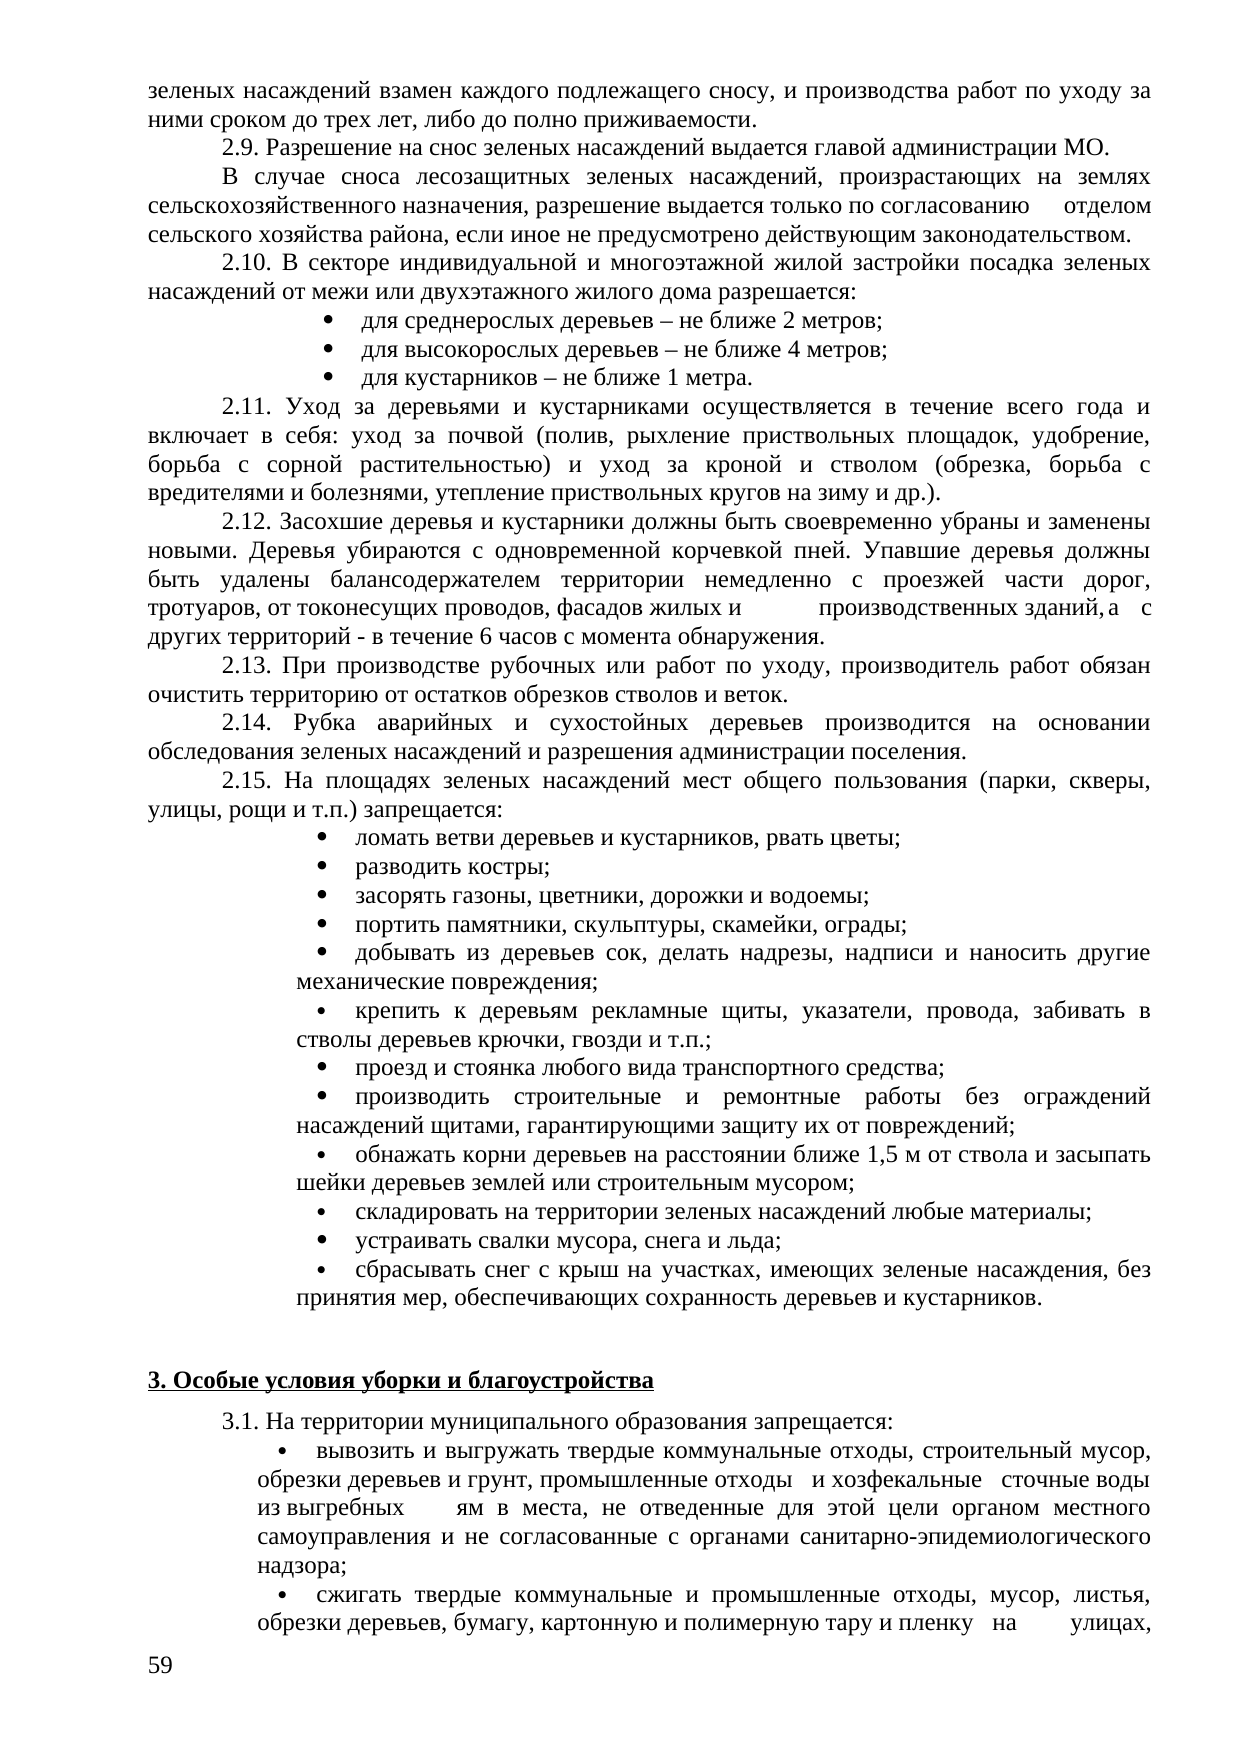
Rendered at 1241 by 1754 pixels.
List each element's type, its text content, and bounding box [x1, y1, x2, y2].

list разводить костры; [259, 851, 1152, 880]
list ломать ветви деревьев и кустарников, рвать цветы; [259, 822, 1152, 851]
text 3.1. На территории муниципального образования запрещается: [148, 1406, 1152, 1435]
list для высокорослых деревьев – не ближе 4 метров; [265, 334, 1152, 362]
list сжигать твердые коммунальные и промышленные отходы, мусор, листья, обрезки деревьев, бумагу, картонную и полимерную тару и пленку на улицах, [219, 1579, 1152, 1636]
list производить строительные и ремонтные работы без ограждений насаждений щитами, гарантирующими защиту их от повреждений; [259, 1081, 1152, 1139]
text зеленых насаждений взамен каждого подлежащего сносу, и производства работ по уходу за ними сроком до трех лет, либо до полно приживаемости. [148, 75, 1152, 132]
text В случае сноса лесозащитных зеленых насаждений, произрастающих на землях сельскохозяйственного назначения, разрешение выдается только по согласованию отделом сельского хозяйства района, если иное не предусмотрено действующим законодательством. [148, 161, 1152, 247]
list портить памятники, скульптуры, скамейки, ограды; [259, 909, 1152, 937]
list для среднерослых деревьев – не ближе 2 метров; [265, 305, 1152, 334]
text 2.9. Разрешение на снос зеленых насаждений выдается главой администрации МО. [148, 132, 1152, 161]
text 2.15. На площадях зеленых насаждений мест общего пользования (парки, скверы, улицы, рощи и т.п.) запрещается: [148, 765, 1152, 822]
text 2.14. Рубка аварийных и сухостойных деревьев производится на основании обследования зеленых насаждений и разрешения администрации поселения. [148, 707, 1152, 765]
list добывать из деревьев сок, делать надрезы, надписи и наносить другие механические повреждения; [259, 937, 1152, 995]
text 3. Особые условия уборки и благоустройства [148, 1365, 1152, 1394]
list засорять газоны, цветники, дорожки и водоемы; [259, 880, 1152, 909]
list вывозить и выгружать твердые коммунальные отходы, строительный мусор, обрезки деревьев и грунт, промышленные отходы и хозфекальные сточные воды из выгребных ям в места, не отведенные для этой цели органом местного самоуправления и не согласованные с органами санитарно-эпидемиологического надзора; [219, 1435, 1152, 1579]
text 2.12. Засохшие деревья и кустарники должны быть своевременно убраны и заменены новыми. Деревья убираются с одновременной корчевкой пней. Упавшие деревья должны быть удалены балансодержателем территории немедленно с проезжей части дорог, тротуаров, от токонесущих проводов, фасадов жилых и производственных зданий, а с других территорий - в течение 6 часов с момента обнаружения. [148, 506, 1152, 650]
text 2.11. Уход за деревьями и кустарниками осуществляется в течение всего года и включает в себя: уход за почвой (полив, рыхление приствольных площадок, удобрение, борьба с сорной растительностью) и уход за кроной и стволом (обрезка, борьба с вредителями и болезнями, утепление приствольных кругов на зиму и др.). [148, 391, 1152, 506]
list сбрасывать снег с крыш на участках, имеющих зеленые насаждения, без принятия мер, обеспечивающих сохранность деревьев и кустарников. [259, 1254, 1152, 1311]
list складировать на территории зеленых насаждений любые материалы; [259, 1196, 1152, 1225]
list обнажать корни деревьев на расстоянии ближе 1,5 м от ствола и засыпать шейки деревьев землей или строительным мусором; [259, 1139, 1152, 1196]
text 2.13. При производстве рубочных или работ по уходу, производитель работ обязан очистить территорию от остатков обрезков стволов и веток. [148, 650, 1152, 707]
list устраивать свалки мусора, снега и льда; [259, 1225, 1152, 1254]
text 2.10. В секторе индивидуальной и многоэтажной жилой застройки посадка зеленых насаждений от межи или двухэтажного жилого дома разрешается: [148, 247, 1152, 305]
list для кустарников – не ближе 1 метра. [265, 362, 1152, 391]
list проезд и стоянка любого вида транспортного средства; [259, 1052, 1152, 1081]
list крепить к деревьям рекламные щиты, указатели, провода, забивать в стволы деревьев крючки, гвозди и т.п.; [259, 995, 1152, 1052]
